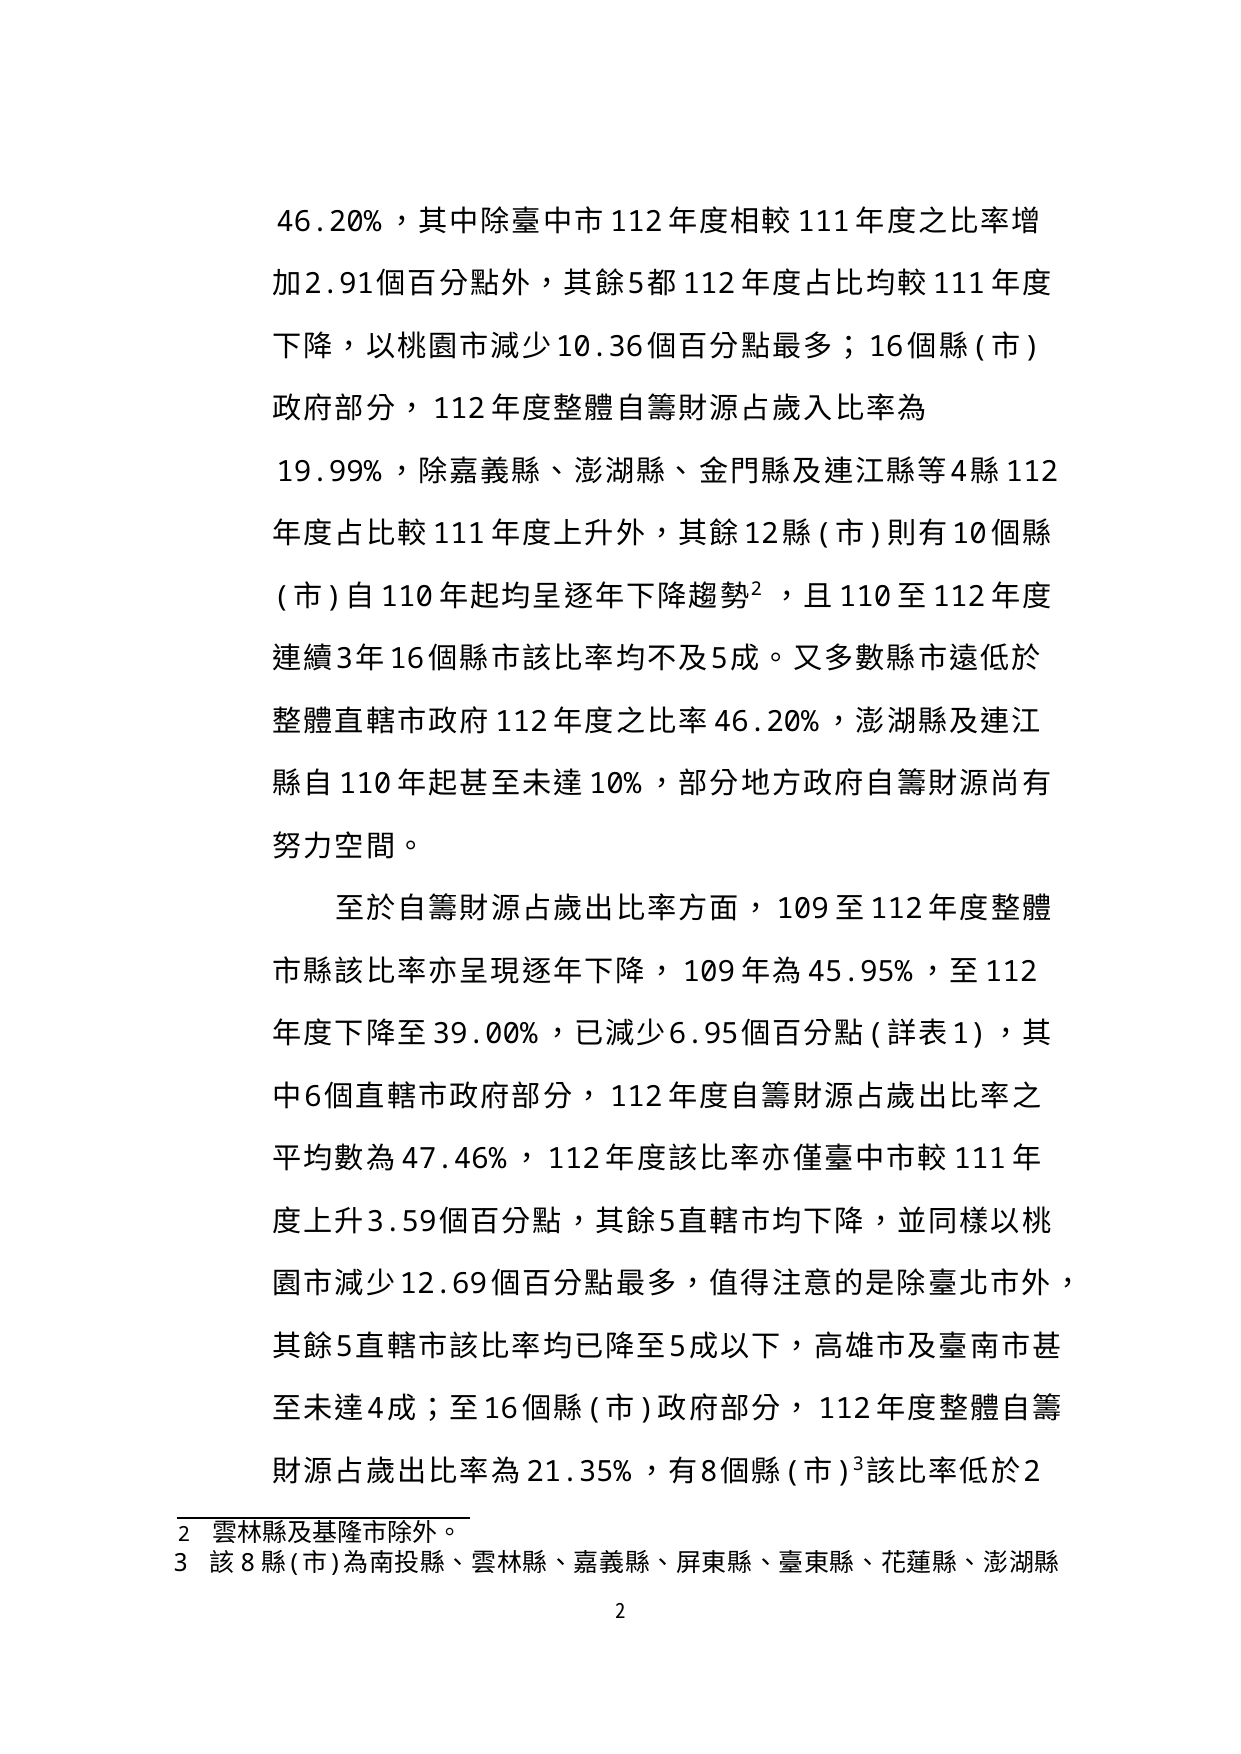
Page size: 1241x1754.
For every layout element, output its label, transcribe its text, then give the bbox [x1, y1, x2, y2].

text 該8縣(市)為南投縣、雲林縣、嘉義縣、屏東縣、臺東縣、花蓮縣、澎湖縣 [173, 1548, 1063, 1577]
text 至於自籌財源占歲出比率方面，109至112年度整體市縣該比率亦呈現逐年下降，109年為45.95%，至112年度下降至39.00%，已減少6.95個百分點(詳表1)，其中6個直轄市政府部分，112年度自籌財源占歲出比率之平均數為47.46%，112年度該比率亦僅臺中市較111年度上升3.59個百分點，其餘5直轄市均下降，並同樣以桃園市減少12.69個百分點最多，值得注意的是除臺北市外，其餘5直轄市該比率均已降至5成以下，高雄市及臺南市甚至未達4成；至16個縣(市)政府部分，112年度整體自籌財源占歲出比率為21.35%，有8個縣(市)該比率低於2成，其餘8個縣(市)該比率則介於20.07%及44.95%之間，均未達5成；且112年度較111年度下降有11個縣(市)，僅5縣(市)增加；整體而言，縣(市)之自籌財源占歲出比率亦明顯不及直轄市，顯示縣(市)之財政狀況漸趨困窘，亟待提升其財政自主性。 [266, 865, 1063, 1490]
text 46.20%，其中除臺中市112年度相較111年度之比率增加2.91個百分點外，其餘5都112年度占比均較111年度下降，以桃園市減少10.36個百分點最多；16個縣(市)政府部分，112年度整體自籌財源占歲入比率為19.99%，除嘉義縣、澎湖縣、金門縣及連江縣等4縣112年度占比較111年度上升外，其餘12縣(市)則有10個縣(市)自110年起均呈逐年下降趨勢，且110至112年度連續3年16個縣市該比率均不及5成。又多數縣市遠低於整體直轄市政府112年度之比率46.20%，澎湖縣及連江縣自110年起甚至未達10%，部分地方政府自籌財源尚有努力空間。 [266, 177, 1063, 865]
text 雲林縣及基隆市除外。 [177, 1518, 1063, 1548]
